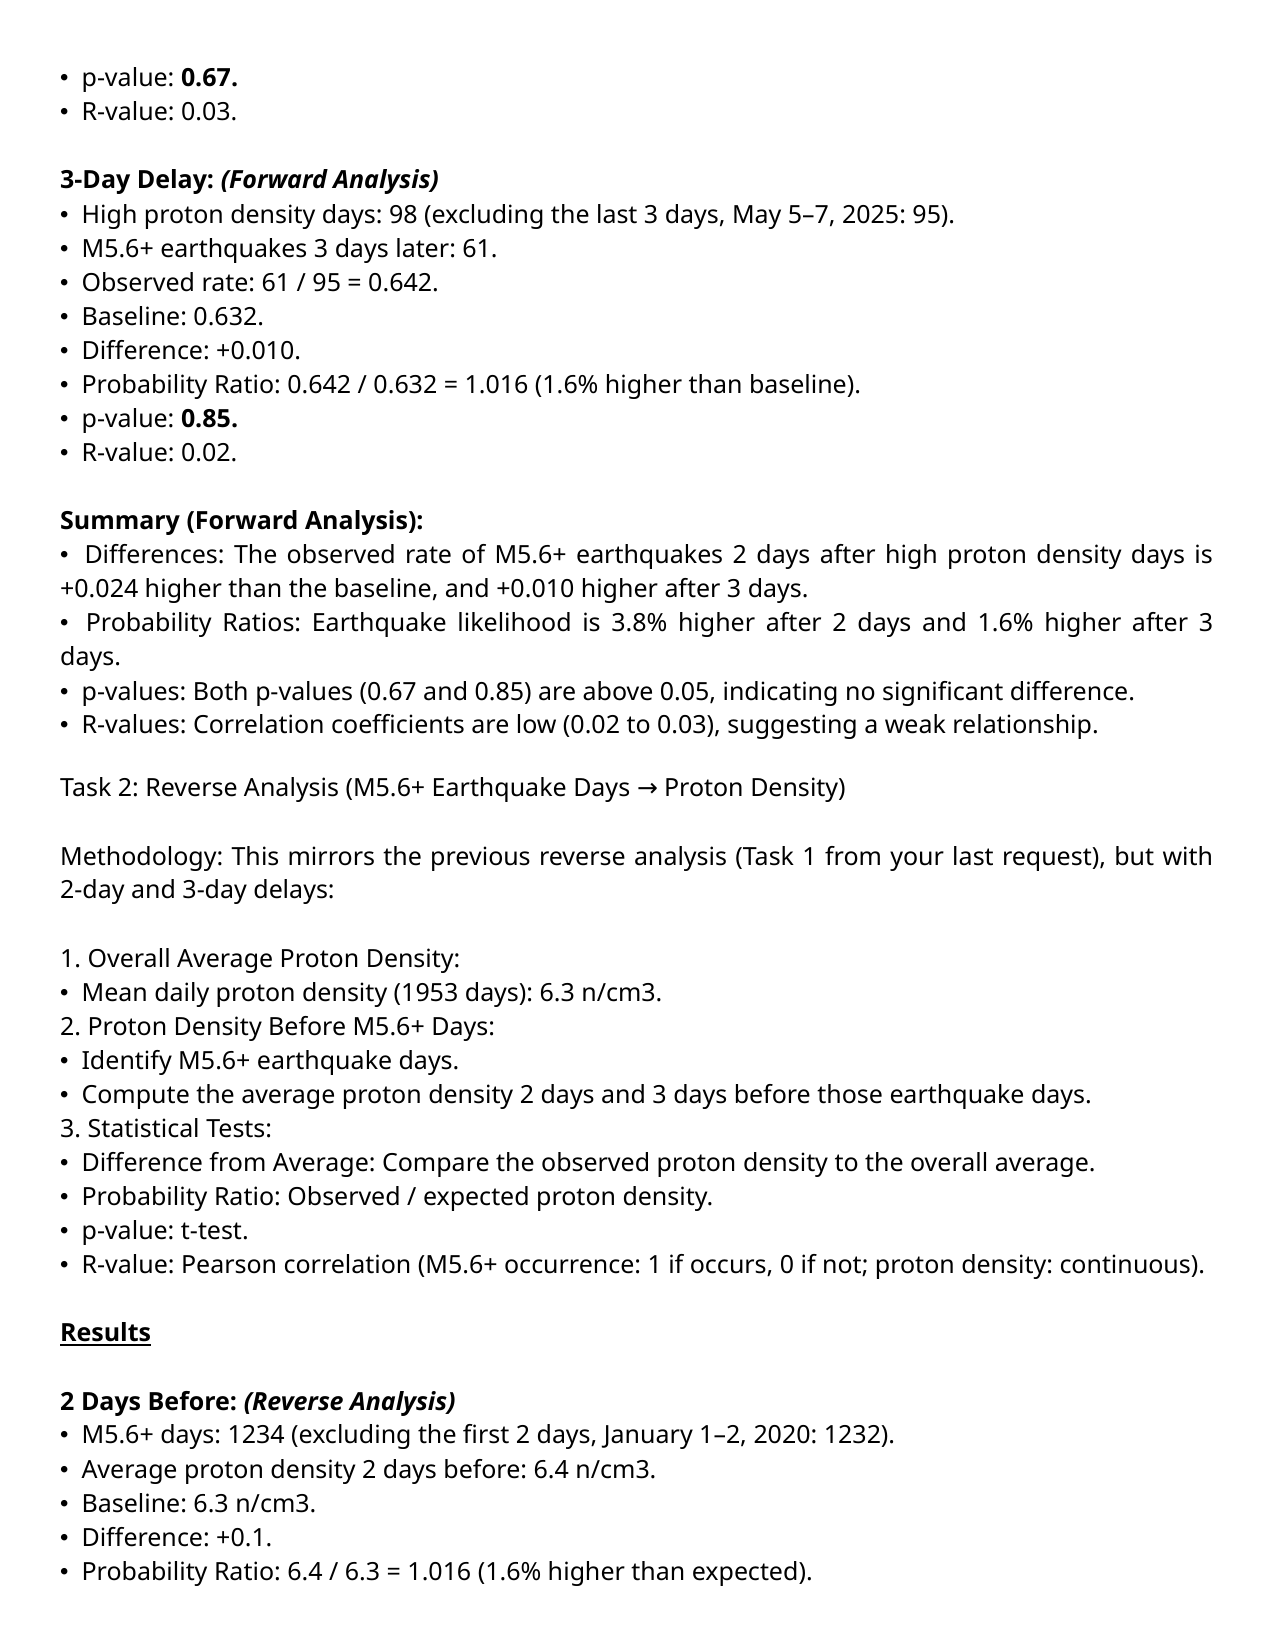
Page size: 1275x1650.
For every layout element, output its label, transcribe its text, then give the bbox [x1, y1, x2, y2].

text Methodology: This mirrors the previous reverse analysis (Task 1 from your last request), but with 2-day and 3-day delays: [60, 838, 1215, 906]
text • p-value: 0.85. [60, 401, 1215, 435]
text Results [60, 1315, 1215, 1349]
text • Probability Ratio: 6.4 / 6.3 = 1.016 (1.6% higher than expected). [60, 1553, 1215, 1587]
text 2. Proton Density Before M5.6+ Days: [60, 1008, 1215, 1042]
text • Baseline: 6.3 n/cm3. [60, 1485, 1215, 1519]
text • R-value: 0.03. [60, 94, 1215, 128]
text • Average proton density 2 days before: 6.4 n/cm3. [60, 1451, 1215, 1485]
text 3. Statistical Tests: [60, 1111, 1215, 1145]
text • p-value: t-test. [60, 1213, 1215, 1247]
text • M5.6+ earthquakes 3 days later: 61. [60, 230, 1215, 264]
text 1. Overall Average Proton Density: [60, 940, 1215, 974]
text • Probability Ratios: Earthquake likelihood is 3.8% higher after 2 days and 1.6% higher after 3 days. [60, 605, 1215, 673]
text • p-value: 0.67. [60, 60, 1215, 94]
text • Baseline: 0.632. [60, 298, 1215, 332]
text • Difference: +0.010. [60, 332, 1215, 367]
text • Compute the average proton density 2 days and 3 days before those earthquake days. [60, 1077, 1215, 1111]
text Task 2: Reverse Analysis (M5.6+ Earthquake Days → Proton Density) [60, 770, 1215, 804]
text • p-values: Both p-values (0.67 and 0.85) are above 0.05, indicating no significant difference. [60, 673, 1215, 707]
text • Probability Ratio: 0.642 / 0.632 = 1.016 (1.6% higher than baseline). [60, 367, 1215, 401]
text 2 Days Before: (Reverse Analysis) [60, 1383, 1215, 1417]
text Summary (Forward Analysis): [60, 503, 1215, 537]
text • Differences: The observed rate of M5.6+ earthquakes 2 days after high proton density days is +0.024 higher than the baseline, and +0.010 higher after 3 days. [60, 537, 1215, 605]
text • High proton density days: 98 (excluding the last 3 days, May 5–7, 2025: 95). [60, 196, 1215, 230]
text • Difference from Average: Compare the observed proton density to the overall average. [60, 1145, 1215, 1179]
text • R-values: Correlation coefficients are low (0.02 to 0.03), suggesting a weak relationship. [60, 707, 1215, 741]
text • Difference: +0.1. [60, 1519, 1215, 1553]
text • M5.6+ days: 1234 (excluding the first 2 days, January 1–2, 2020: 1232). [60, 1417, 1215, 1451]
text 3-Day Delay: (Forward Analysis) [60, 162, 1215, 196]
text • Probability Ratio: Observed / expected proton density. [60, 1179, 1215, 1213]
text • Observed rate: 61 / 95 = 0.642. [60, 264, 1215, 298]
text • Identify M5.6+ earthquake days. [60, 1042, 1215, 1077]
text • Mean daily proton density (1953 days): 6.3 n/cm3. [60, 974, 1215, 1008]
text • R-value: Pearson correlation (M5.6+ occurrence: 1 if occurs, 0 if not; proton density: continuous). [60, 1247, 1215, 1281]
text • R-value: 0.02. [60, 435, 1215, 469]
